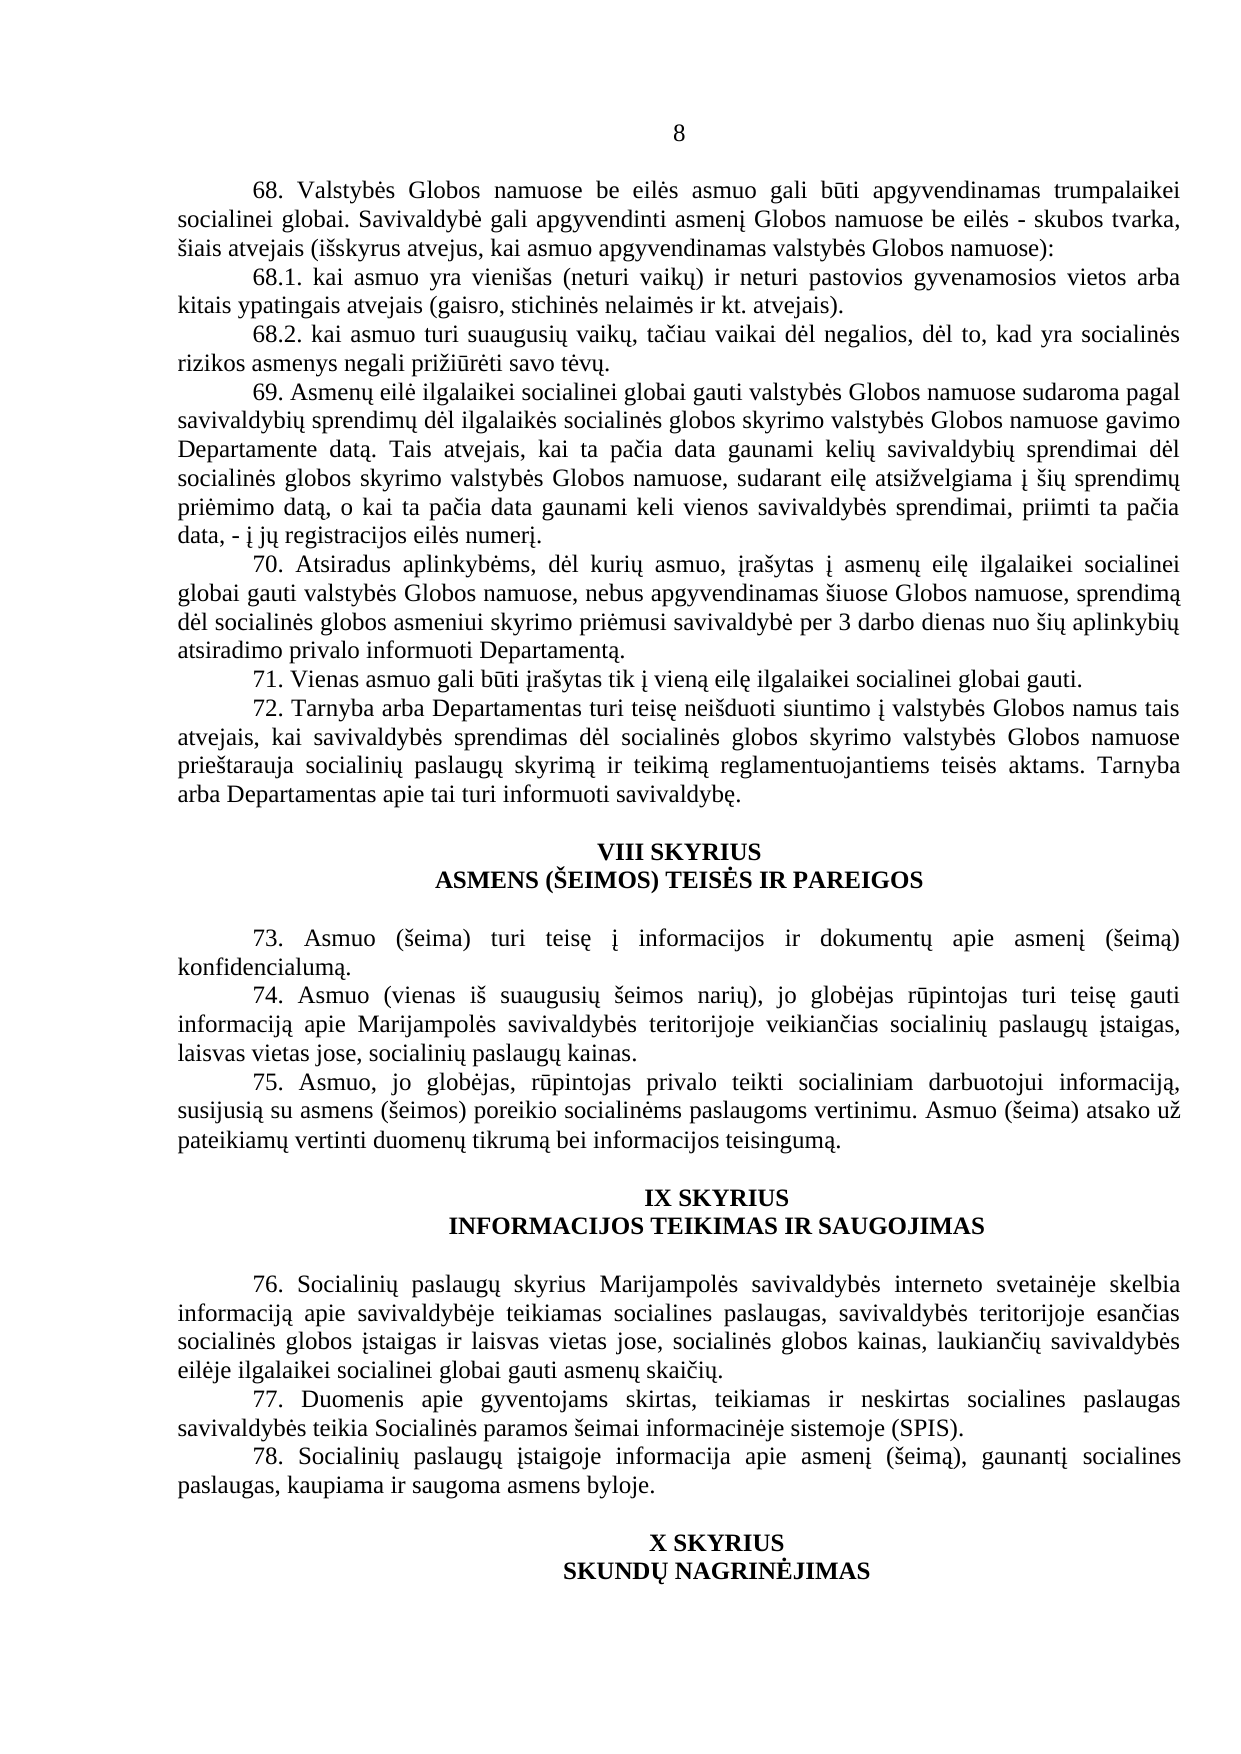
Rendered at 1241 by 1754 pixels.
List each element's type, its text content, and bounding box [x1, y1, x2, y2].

text ASMENS (ŠEIMOS) TEISĖS IR PAREIGOS [177, 866, 1181, 894]
text 74. Asmuo (vienas iš suaugusių šeimos narių), jo globėjas rūpintojas turi teisę gauti informaciją apie Marijampolės savivaldybės teritorijoje veikiančias socialinių paslaugų įstaigas, laisvas vietas jose, socialinių paslaugų kainas. [177, 981, 1181, 1067]
text IX SKYRIUS [177, 1183, 1181, 1211]
text 69. Asmenų eilė ilgalaikei socialinei globai gauti valstybės Globos namuose sudaroma pagal savivaldybių sprendimų dėl ilgalaikės socialinės globos skyrimo valstybės Globos namuose gavimo Departamente datą. Tais atvejais, kai ta pačia data gaunami kelių savivaldybių sprendimai dėl socialinės globos skyrimo valstybės Globos namuose, sudarant eilę atsižvelgiama į šių sprendimų priėmimo datą, o kai ta pačia data gaunami keli vienos savivaldybės sprendimai, priimti ta pačia data, - į jų registracijos eilės numerį. [177, 377, 1181, 549]
text 73. Asmuo (šeima) turi teisę į informacijos ir dokumentų apie asmenį (šeimą) konfidencialumą. [177, 923, 1181, 981]
text VIII SKYRIUS [177, 837, 1181, 866]
text 72. Tarnyba arba Departamentas turi teisę neišduoti siuntimo į valstybės Globos namus tais atvejais, kai savivaldybės sprendimas dėl socialinės globos skyrimo valstybės Globos namuose prieštarauja socialinių paslaugų skyrimą ir teikimą reglamentuojantiems teisės aktams. Tarnyba arba Departamentas apie tai turi informuoti savivaldybę. [177, 693, 1181, 808]
text 77. Duomenis apie gyventojams skirtas, teikiamas ir neskirtas socialines paslaugas savivaldybės teikia Socialinės paramos šeimai informacinėje sistemoje (SPIS). [177, 1384, 1181, 1441]
text 68.1. kai asmuo yra vienišas (neturi vaikų) ir neturi pastovios gyvenamosios vietos arba kitais ypatingais atvejais (gaisro, stichinės nelaimės ir kt. atvejais). [177, 262, 1181, 319]
text 76. Socialinių paslaugų skyrius Marijampolės savivaldybės interneto svetainėje skelbia informaciją apie savivaldybėje teikiamas socialines paslaugas, savivaldybės teritorijoje esančias socialinės globos įstaigas ir laisvas vietas jose, socialinės globos kainas, laukiančių savivaldybės eilėje ilgalaikei socialinei globai gauti asmenų skaičių. [177, 1269, 1181, 1384]
text 78. Socialinių paslaugų įstaigoje informacija apie asmenį (šeimą), gaunantį socialines paslaugas, kaupiama ir saugoma asmens byloje. [177, 1441, 1181, 1499]
text SKUNDŲ NAGRINĖJIMAS [177, 1556, 1181, 1585]
text 70. Atsiradus aplinkybėms, dėl kurių asmuo, įrašytas į asmenų eilę ilgalaikei socialinei globai gauti valstybės Globos namuose, nebus apgyvendinamas šiuose Globos namuose, sprendimą dėl socialinės globos asmeniui skyrimo priėmusi savivaldybė per 3 darbo dienas nuo šių aplinkybių atsiradimo privalo informuoti Departamentą. [177, 549, 1181, 664]
text 75. Asmuo, jo globėjas, rūpintojas privalo teikti socialiniam darbuotojui informaciją, susijusią su asmens (šeimos) poreikio socialinėms paslaugoms vertinimu. Asmuo (šeima) atsako už pateikiamų vertinti duomenų tikrumą bei informacijos teisingumą. [177, 1067, 1181, 1154]
text INFORMACIJOS TEIKIMAS IR SAUGOJIMAS [177, 1211, 1181, 1240]
text 71. Vienas asmuo gali būti įrašytas tik į vieną eilę ilgalaikei socialinei globai gauti. [177, 664, 1181, 693]
text 68.2. kai asmuo turi suaugusių vaikų, tačiau vaikai dėl negalios, dėl to, kad yra socialinės rizikos asmenys negali prižiūrėti savo tėvų. [177, 319, 1181, 377]
text X SKYRIUS [177, 1528, 1181, 1556]
text 68. Valstybės Globos namuose be eilės asmuo gali būti apgyvendinamas trumpalaikei socialinei globai. Savivaldybė gali apgyvendinti asmenį Globos namuose be eilės - skubos tvarka, šiais atvejais (išskyrus atvejus, kai asmuo apgyvendinamas valstybės Globos namuose): [177, 176, 1181, 262]
